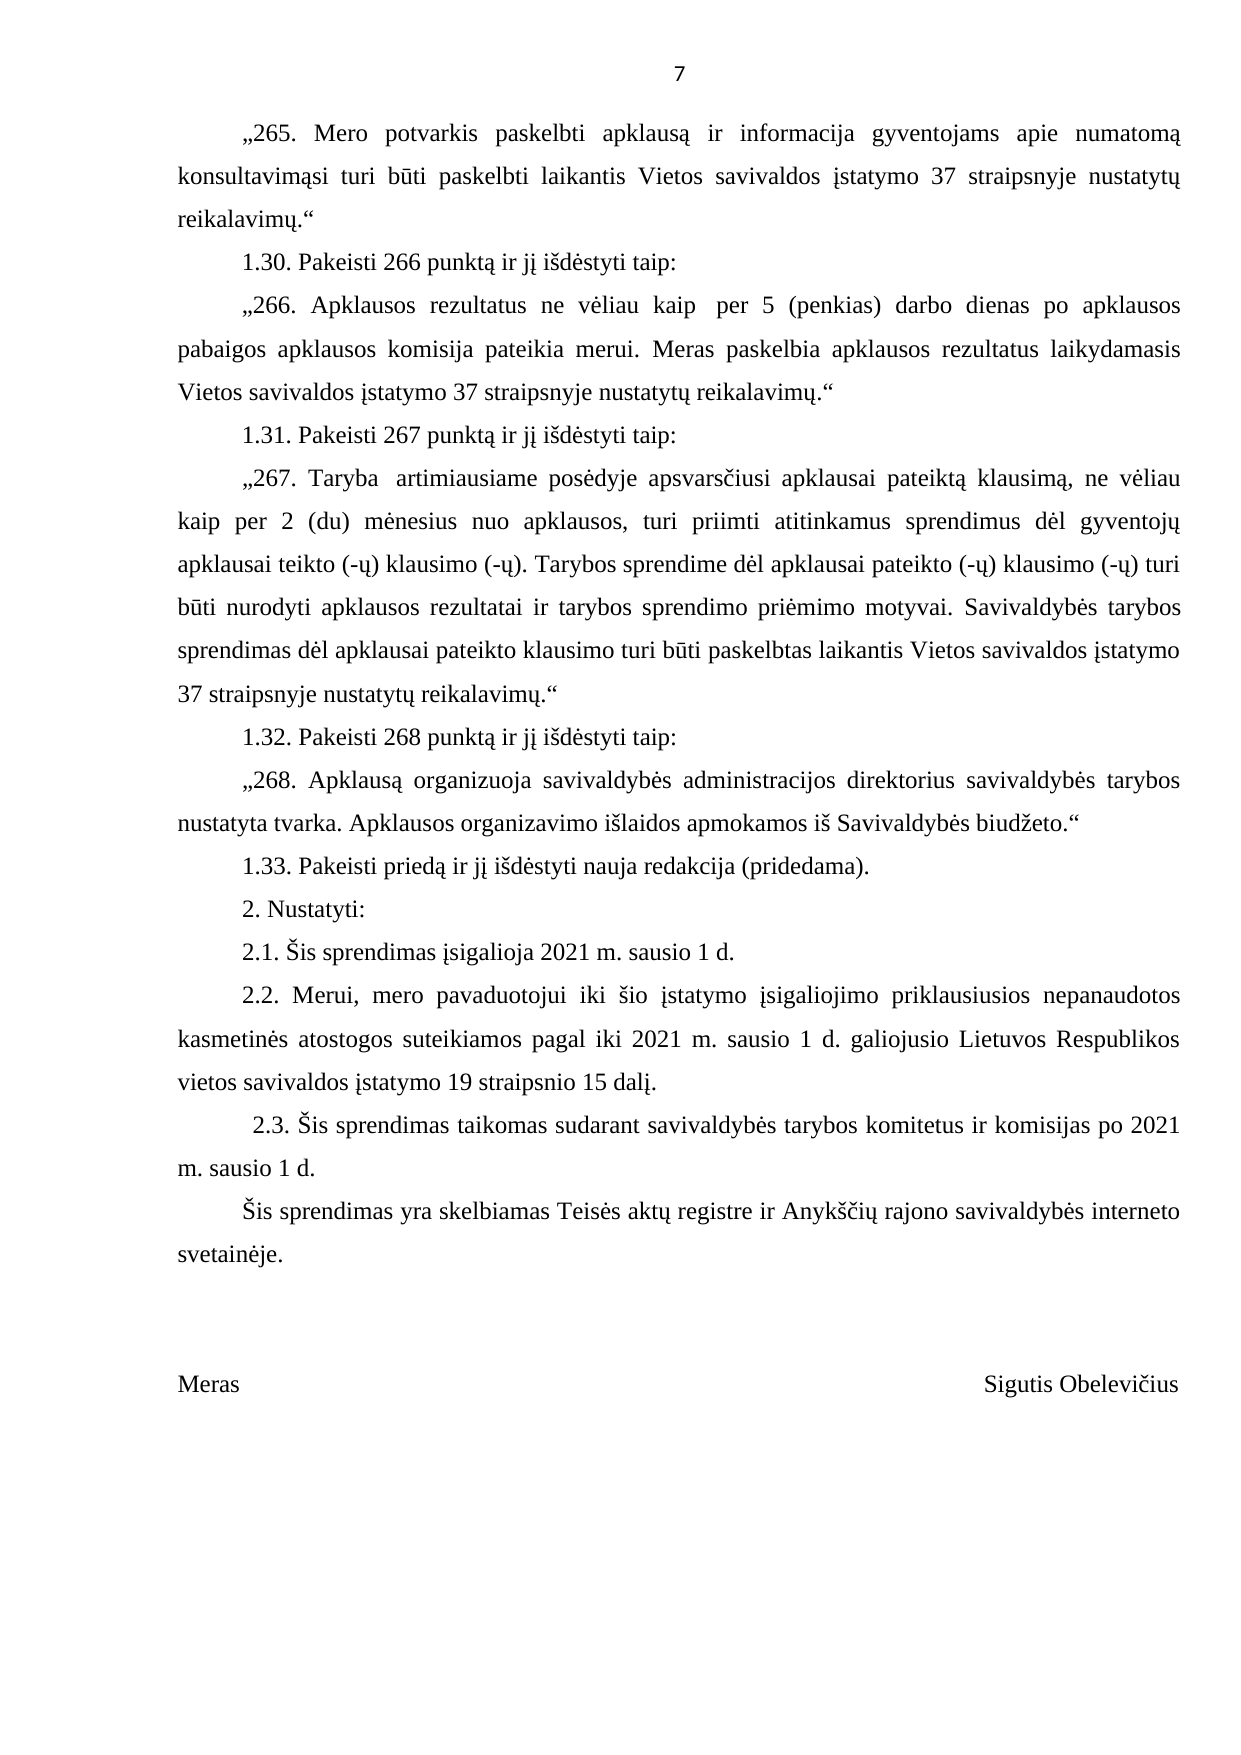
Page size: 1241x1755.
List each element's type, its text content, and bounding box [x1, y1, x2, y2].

text Meras Sigutis Obelevičius [177, 1369, 1181, 1397]
text 2.3. Šis sprendimas taikomas sudarant savivaldybės tarybos komitetus ir komisijas po 2021 m. sausio 1 d. [177, 1110, 1181, 1182]
text 2.2. Merui, mero pavaduotojui iki šio įstatymo įsigaliojimo priklausiusios nepanaudotos kasmetinės atostogos suteikiamos pagal iki 2021 m. sausio 1 d. galiojusio Lietuvos Respublikos vietos savivaldos įstatymo 19 straipsnio 15 dalį. [177, 981, 1181, 1096]
text „268. Apklausą organizuoja savivaldybės administracijos direktorius savivaldybės tarybos nustatyta tvarka. Apklausos organizavimo išlaidos apmokamos iš Savivaldybės biudžeto.“ [177, 765, 1181, 837]
text 2. Nustatyti: [177, 894, 1181, 923]
text 2.1. Šis sprendimas įsigalioja 2021 m. sausio 1 d. [177, 937, 1181, 966]
text „265. Mero potvarkis paskelbti apklausą ir informacija gyventojams apie numatomą konsultavimąsi turi būti paskelbti laikantis Vietos savivaldos įstatymo 37 straipsnyje nustatytų reikalavimų.“ [177, 118, 1181, 233]
text Šis sprendimas yra skelbiamas Teisės aktų registre ir Anykščių rajono savivaldybės interneto svetainėje. [177, 1196, 1181, 1268]
text 1.30. Pakeisti 266 punktą ir jį išdėstyti taip: [177, 247, 1181, 276]
text „266. Apklausos rezultatus ne vėliau kaip per 5 (penkias) darbo dienas po apklausos pabaigos apklausos komisija pateikia merui. Meras paskelbia apklausos rezultatus laikydamasis Vietos savivaldos įstatymo 37 straipsnyje nustatytų reikalavimų.“ [177, 291, 1181, 406]
text 1.31. Pakeisti 267 punktą ir jį išdėstyti taip: [177, 420, 1181, 449]
text 1.33. Pakeisti priedą ir jį išdėstyti nauja redakcija (pridedama). [177, 851, 1181, 880]
text 1.32. Pakeisti 268 punktą ir jį išdėstyti taip: [177, 722, 1181, 751]
text „267. Taryba artimiausiame posėdyje apsvarsčiusi apklausai pateiktą klausimą, ne vėliau kaip per 2 (du) mėnesius nuo apklausos, turi priimti atitinkamus sprendimus dėl gyventojų apklausai teikto (-ų) klausimo (-ų). Tarybos sprendime dėl apklausai pateikto (-ų) klausimo (-ų) turi būti nurodyti apklausos rezultatai ir tarybos sprendimo priėmimo motyvai. Savivaldybės tarybos sprendimas dėl apklausai pateikto klausimo turi būti paskelbtas laikantis Vietos savivaldos įstatymo 37 straipsnyje nustatytų reikalavimų.“ [177, 463, 1181, 707]
